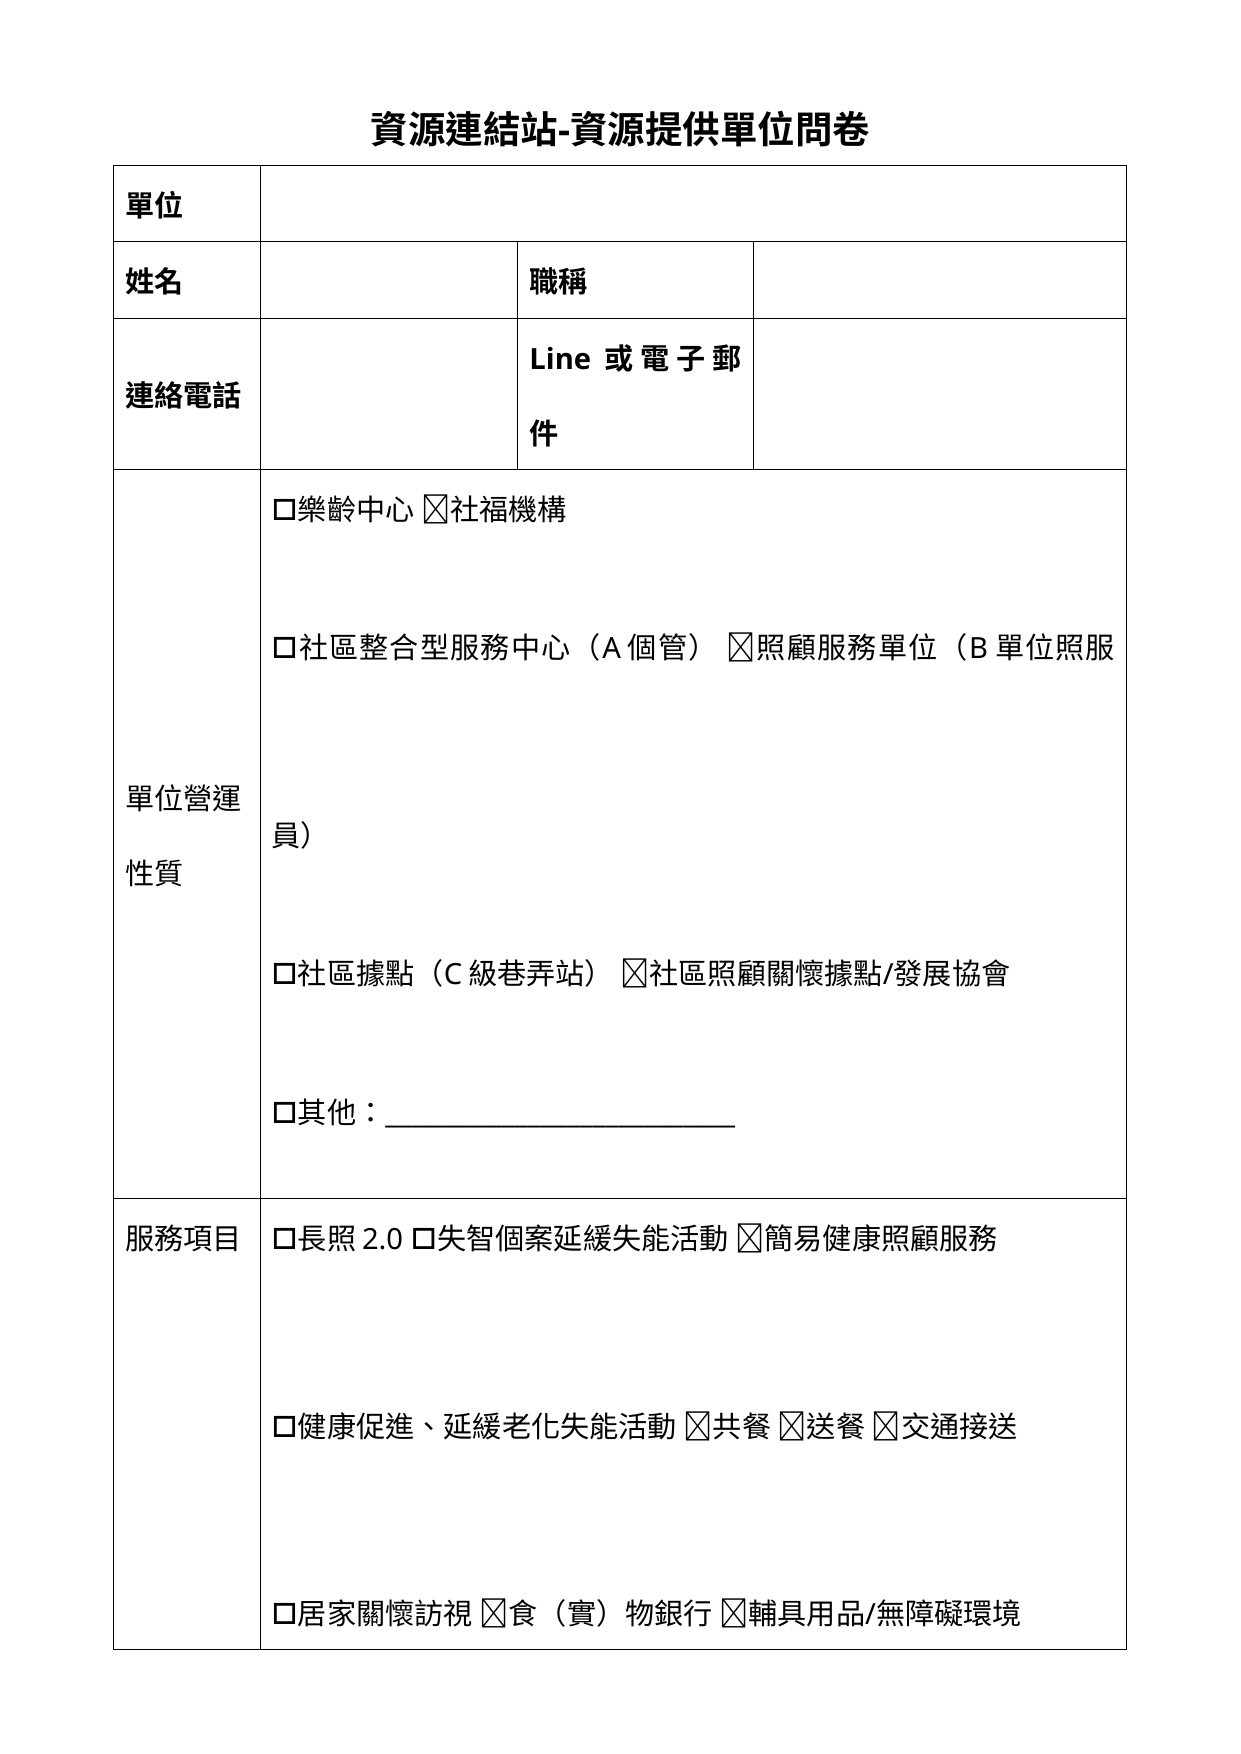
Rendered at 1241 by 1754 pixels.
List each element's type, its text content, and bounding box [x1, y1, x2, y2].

table_cell [261, 242, 517, 318]
text 資源連結站-資源提供單位問卷 [75, 89, 1165, 164]
table_cell 樂齡中心 社福機構 社區整合型服務中心（A個管） 照顧服務單位（B單位照服員） 社區據點（C級巷弄站） 社區照顧關懷據點/發展協會 其他：___________________________ [261, 470, 1126, 1198]
table_header [261, 166, 1126, 241]
table_header 單位 [114, 166, 260, 241]
table_cell 連絡電話 [114, 319, 260, 469]
table_cell [261, 319, 517, 469]
table_cell 單位營運性質 [114, 470, 260, 1198]
table_cell 長照2.0 失智個案延緩失能活動 簡易健康照顧服務 健康促進、延緩老化失能活動 共餐 送餐 交通接送 居家關懷訪視 食（實）物銀行 輔具用品/無障礙環境 [261, 1199, 1126, 1649]
table_cell 姓名 [114, 242, 260, 318]
table_cell [754, 319, 1126, 469]
table_cell 職稱 [518, 242, 753, 318]
table_cell [754, 242, 1126, 318]
table_cell 服務項目 [114, 1199, 260, 1649]
table_cell Line或電子郵件 [518, 319, 753, 469]
